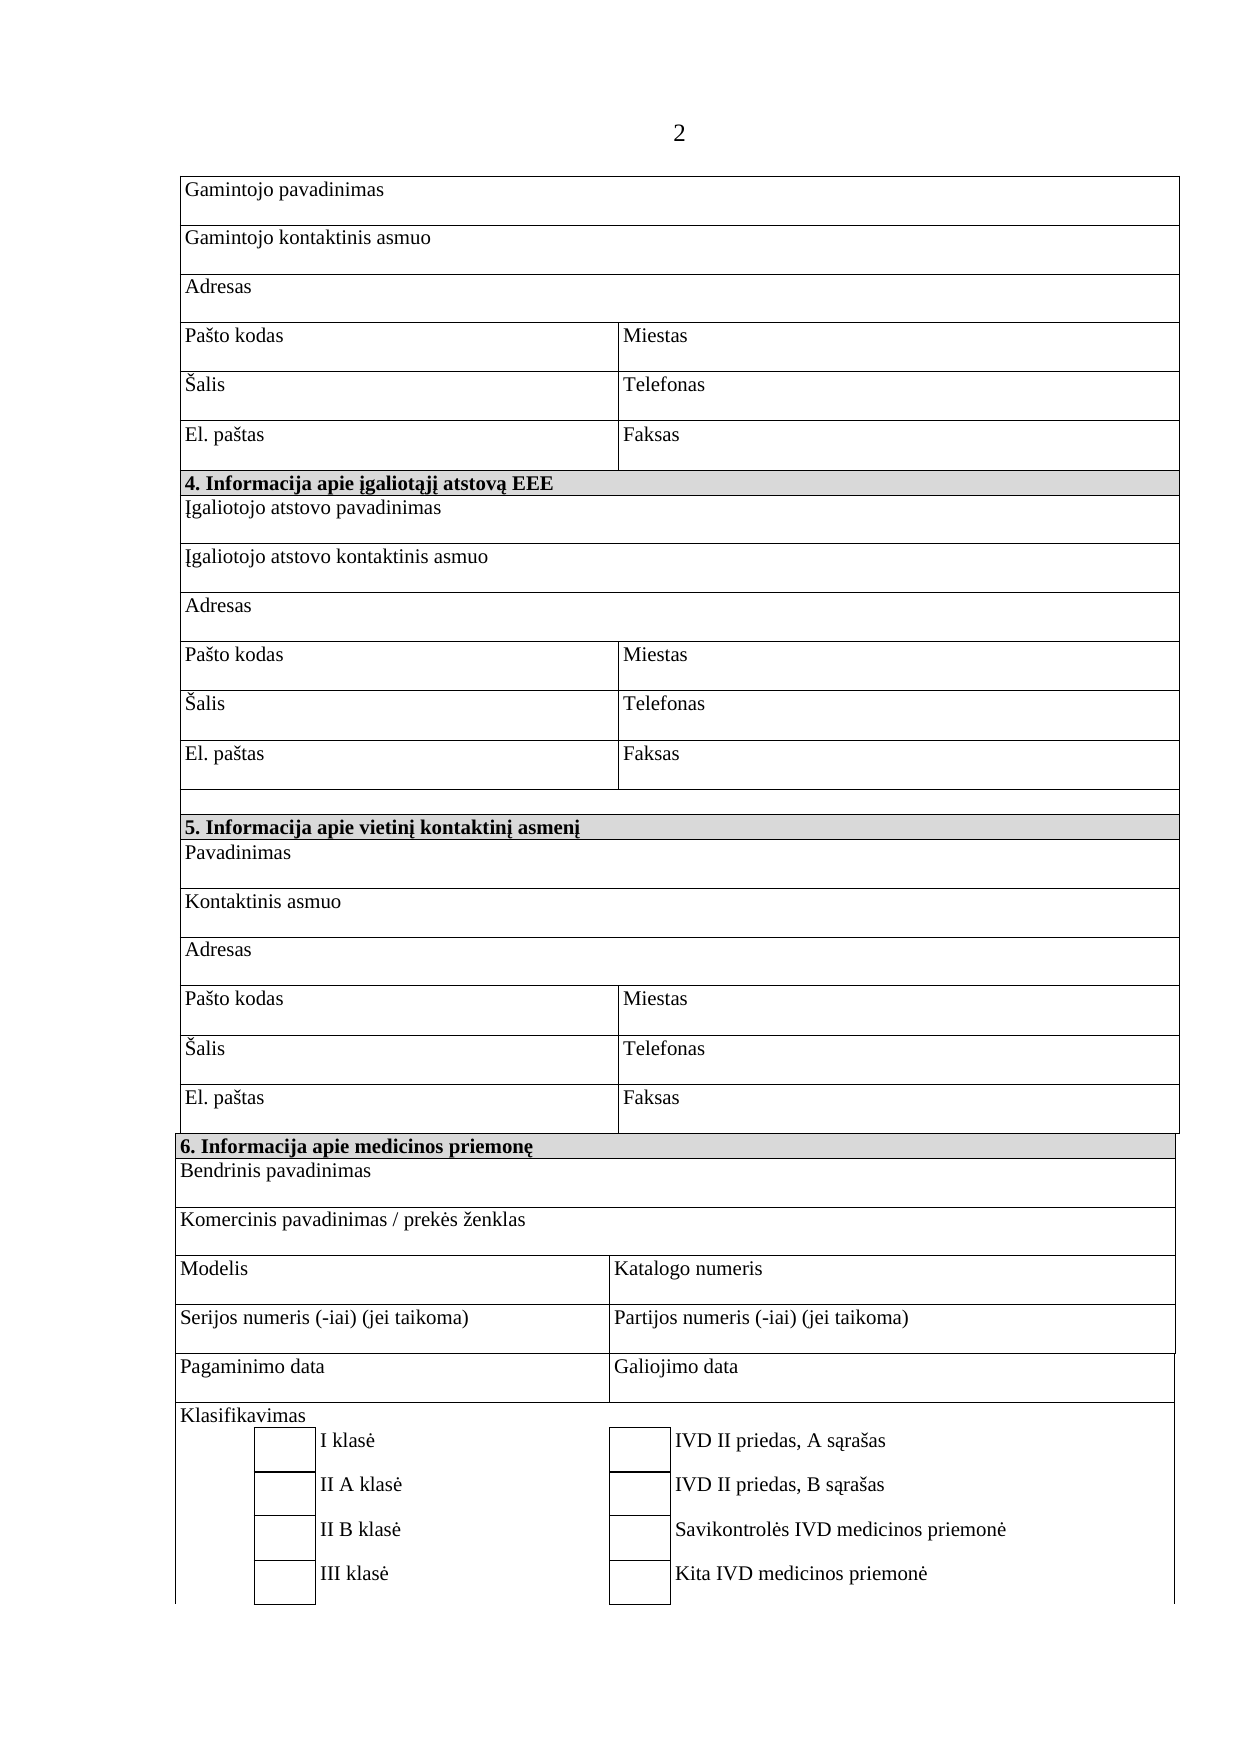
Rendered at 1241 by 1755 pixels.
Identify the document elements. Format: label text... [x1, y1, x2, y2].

table_cell Miestas [619, 986, 1179, 1034]
table_cell [176, 274, 180, 322]
table_cell [176, 740, 180, 789]
table_cell Šalis [181, 691, 618, 739]
table_cell [176, 1471, 254, 1515]
table_cell II A klasė [316, 1471, 609, 1515]
table_cell Telefonas [619, 691, 1179, 739]
table_cell [610, 1473, 670, 1515]
table_cell El. paštas [181, 1085, 618, 1133]
table_cell Pašto kodas [181, 986, 618, 1034]
table_cell IVD II priedas, A sąrašas [671, 1427, 1174, 1471]
table_cell [176, 225, 180, 273]
table_cell [176, 543, 180, 592]
table_cell [176, 641, 180, 690]
table_cell Gamintojo pavadinimas [181, 177, 1179, 225]
table_cell [1175, 1353, 1179, 1402]
table_cell IVD II priedas, B sąrašas [671, 1471, 1174, 1515]
table_cell Gamintojo kontaktinis asmuo [181, 226, 1179, 273]
table_cell Serijos numeris (-iai) (jei taikoma) [176, 1305, 609, 1353]
table_cell Bendrinis pavadinimas [176, 1159, 1175, 1207]
table_cell [1175, 1471, 1179, 1515]
table_cell [255, 1473, 315, 1515]
table_cell II B klasė [316, 1515, 609, 1559]
table_cell [176, 1515, 254, 1559]
table_cell [181, 790, 1179, 814]
table_cell [1175, 1427, 1179, 1471]
table_cell [176, 420, 180, 469]
table_cell [176, 1427, 254, 1471]
table_cell [610, 1561, 670, 1603]
table_cell Miestas [619, 642, 1179, 690]
table_cell Partijos numeris (-iai) (jei taikoma) [610, 1305, 1175, 1353]
table_cell 5. Informacija apie vietinį kontaktinį asmenį [181, 815, 1179, 839]
table_cell [176, 888, 180, 937]
table_cell 4. Informacija apie įgaliotąjį atstovą EEE [181, 471, 1179, 495]
table_cell Kontaktinis asmuo [181, 889, 1179, 937]
table_cell [176, 690, 180, 739]
table_cell [176, 1035, 180, 1084]
table_cell 6. Informacija apie medicinos priemonę [176, 1134, 1175, 1158]
table_cell Telefonas [619, 372, 1179, 420]
table_cell [176, 322, 180, 371]
table_cell [176, 839, 180, 888]
table_cell [610, 1428, 670, 1471]
table_cell Savikontrolės IVD medicinos priemonė [671, 1515, 1174, 1559]
table_cell Kita IVD medicinos priemonė [671, 1560, 1174, 1603]
table_cell [255, 1561, 315, 1603]
table_cell Faksas [619, 741, 1179, 789]
table_cell Adresas [181, 938, 1179, 985]
table_cell Faksas [619, 1085, 1179, 1133]
table_cell El. paštas [181, 421, 618, 469]
table_cell [610, 1516, 670, 1559]
table_cell I klasė [316, 1427, 609, 1471]
table_cell [176, 1084, 180, 1133]
table_cell Modelis [176, 1256, 609, 1304]
table_cell Pagaminimo data [176, 1354, 609, 1402]
table_cell Pašto kodas [181, 323, 618, 371]
table_cell Įgaliotojo atstovo pavadinimas [181, 496, 1179, 543]
table_cell [176, 985, 180, 1034]
table_cell Adresas [181, 593, 1179, 641]
table_cell Faksas [619, 421, 1179, 469]
table_cell [176, 371, 180, 420]
table_cell [1175, 1402, 1179, 1427]
table_cell Adresas [181, 275, 1179, 322]
table_cell [176, 495, 180, 543]
table_cell Klasifikavimas [176, 1403, 1174, 1427]
table_cell Įgaliotojo atstovo kontaktinis asmuo [181, 544, 1179, 592]
table_cell Katalogo numeris [610, 1256, 1175, 1304]
table_cell Šalis [181, 372, 618, 420]
table_cell Galiojimo data [610, 1354, 1174, 1402]
table_cell [255, 1516, 315, 1559]
table_cell [255, 1428, 315, 1471]
table_cell Šalis [181, 1036, 618, 1084]
table_cell Pavadinimas [181, 840, 1179, 888]
table_cell Miestas [619, 323, 1179, 371]
table_cell [176, 176, 180, 225]
table_cell [1175, 1515, 1179, 1559]
table_cell [176, 937, 180, 985]
table_cell Pašto kodas [181, 642, 618, 690]
table_cell [176, 592, 180, 641]
table_cell [176, 470, 180, 495]
table_cell [176, 1560, 254, 1603]
table_cell [176, 814, 180, 839]
table_cell El. paštas [181, 741, 618, 789]
table_cell Komercinis pavadinimas / prekės ženklas [176, 1208, 1175, 1255]
table_cell Telefonas [619, 1036, 1179, 1084]
table_cell III klasė [316, 1560, 609, 1603]
table_cell [176, 789, 180, 814]
table_cell [1175, 1560, 1179, 1603]
